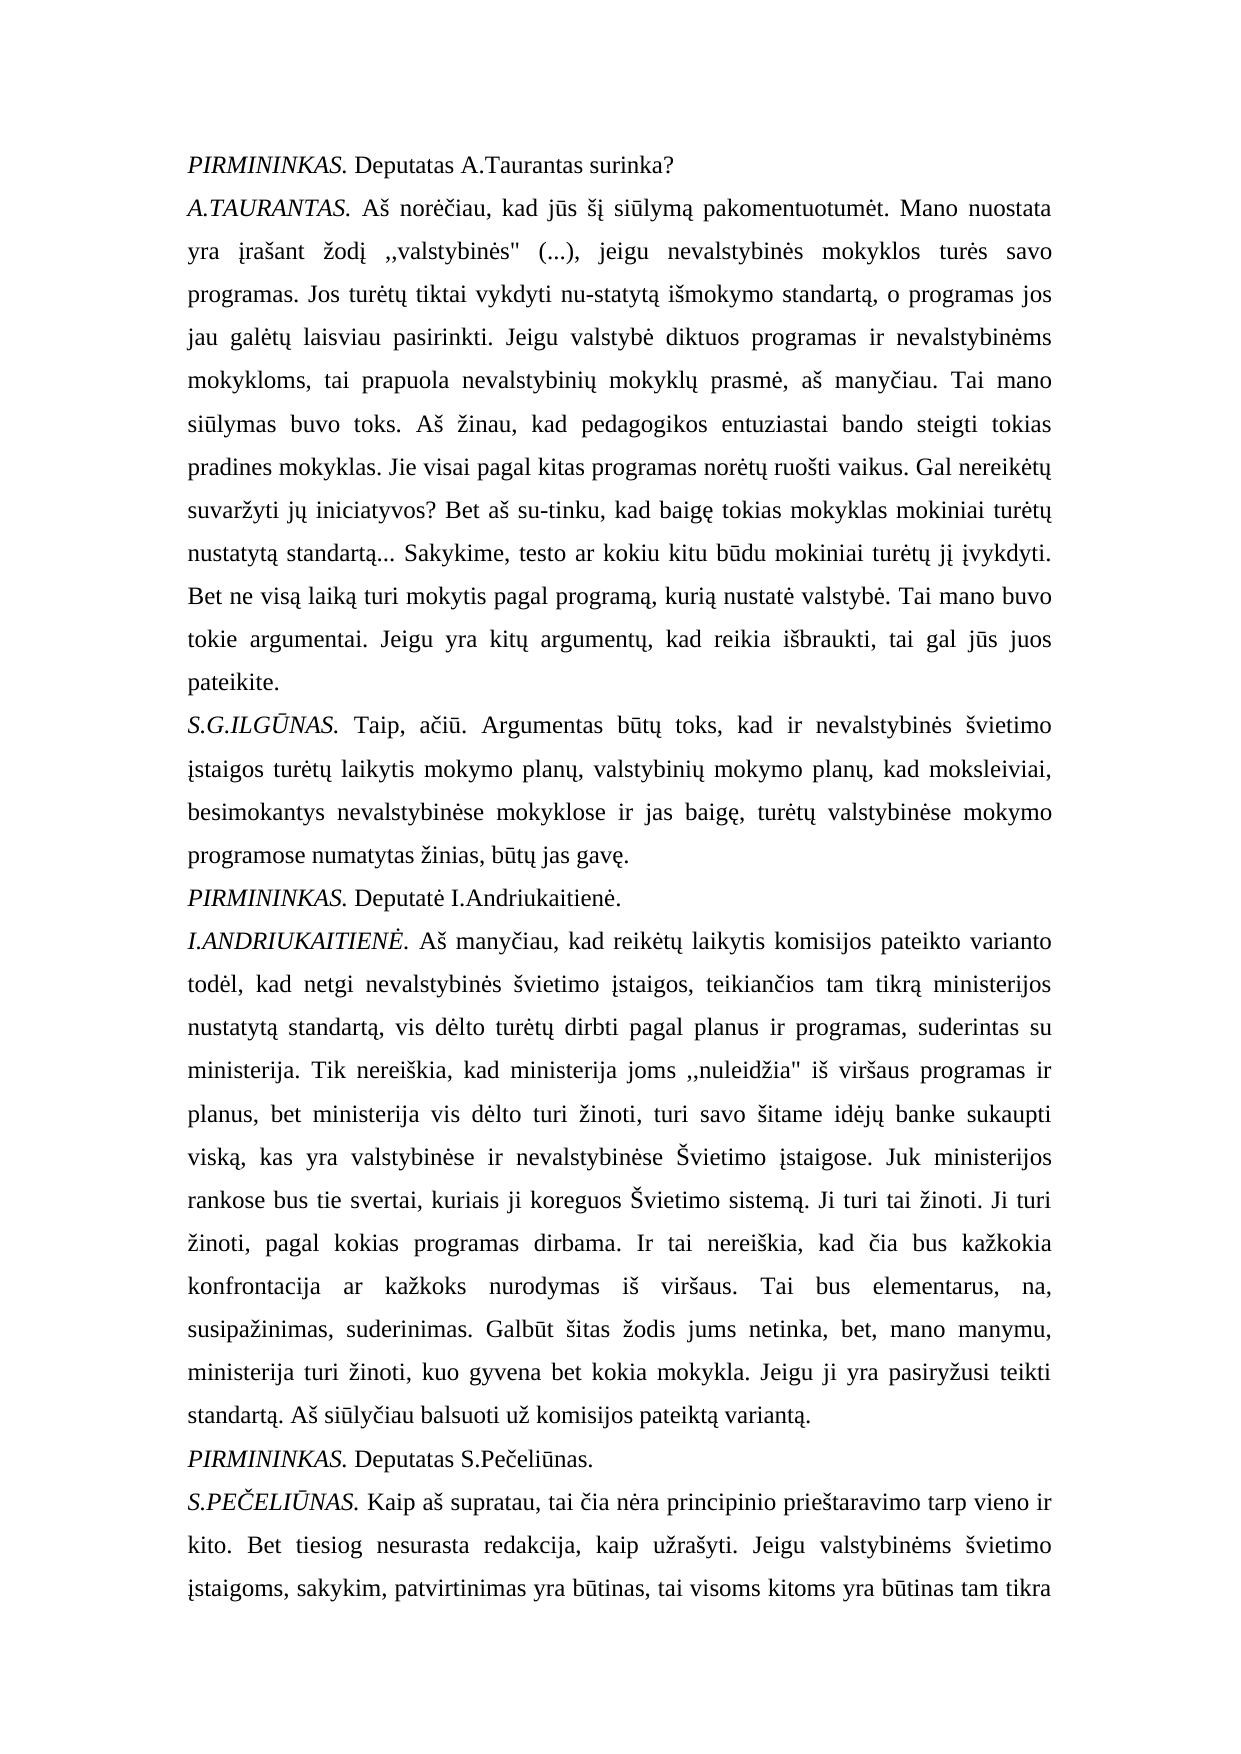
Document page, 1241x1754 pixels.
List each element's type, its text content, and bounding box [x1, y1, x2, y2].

text S.PEČELIŪNAS. Kaip aš supratau, tai čia nėra principinio prieštaravimo tarp vieno ir kito. Bet tiesiog nesurasta redakcija, kaip užrašyti. Jeigu valstybinėms švietimo įstaigoms, sakykim, patvirtinimas yra būtinas, tai visoms kitoms yra būtinas tam tikra [187, 1487, 1053, 1602]
text PIRMININKAS. Deputatas A.Taurantas surinka? [187, 150, 1053, 179]
text PIRMININKAS. Deputatė I.Andriukaitienė. [187, 883, 1053, 912]
text S.G.ILGŪNAS. Taip, ačiū. Argumentas būtų toks, kad ir nevalstybinės švietimo įstaigos turėtų laikytis mokymo planų, valstybinių mokymo planų, kad moksleiviai, besimokantys nevalstybinėse mokyklose ir jas baigę, turėtų valstybinėse mokymo programose numatytas žinias, būtų jas gavę. [187, 711, 1053, 869]
text PIRMININKAS. Deputatas S.Pečeliūnas. [187, 1444, 1053, 1472]
text I.ANDRIUKAITIENĖ. Aš manyčiau, kad reikėtų laikytis komisijos pateikto varianto todėl, kad netgi nevalstybinės švietimo įstaigos, teikiančios tam tikrą ministerijos nustatytą standartą, vis dėlto turėtų dirbti pagal planus ir programas, suderintas su ministerija. Tik nereiškia, kad ministerija joms ,,nuleidžia" iš viršaus programas ir planus, bet ministerija vis dėlto turi žinoti, turi savo šitame idėjų banke sukaupti viską, kas yra valstybinėse ir nevalstybinėse Švietimo įstaigose. Juk ministerijos rankose bus tie svertai, kuriais ji koreguos Švietimo sistemą. Ji turi tai žinoti. Ji turi žinoti, pagal kokias programas dirbama. Ir tai nereiškia, kad čia bus kažkokia konfrontacija ar kažkoks nurodymas iš viršaus. Tai bus elementarus, na, susipažinimas, suderinimas. Galbūt šitas žodis jums netinka, bet, mano manymu, ministerija turi žinoti, kuo gyvena bet kokia mokykla. Jeigu ji yra pasiryžusi teikti standartą. Aš siūlyčiau balsuoti už komisijos pateiktą variantą. [187, 926, 1053, 1429]
text A.TAURANTAS. Aš norėčiau, kad jūs šį siūlymą pakomentuotumėt. Mano nuostata yra įrašant žodį ,,valstybinės" (...), jeigu nevalstybinės mokyklos turės savo programas. Jos turėtų tiktai vykdyti nu-statytą išmokymo standartą, o programas jos jau galėtų laisviau pasirinkti. Jeigu valstybė diktuos programas ir nevalstybinėms mokykloms, tai prapuola nevalstybinių mokyklų prasmė, aš manyčiau. Tai mano siūlymas buvo toks. Aš žinau, kad pedagogikos entuziastai bando steigti tokias pradines mokyklas. Jie visai pagal kitas programas norėtų ruošti vaikus. Gal nereikėtų suvaržyti jų iniciatyvos? Bet aš su-tinku, kad baigę tokias mokyklas mokiniai turėtų nustatytą standartą... Sakykime, testo ar kokiu kitu būdu mokiniai turėtų jį įvykdyti. Bet ne visą laiką turi mokytis pagal programą, kurią nustatė valstybė. Tai mano buvo tokie argumentai. Jeigu yra kitų argumentų, kad reikia išbraukti, tai gal jūs juos pateikite. [187, 193, 1053, 696]
